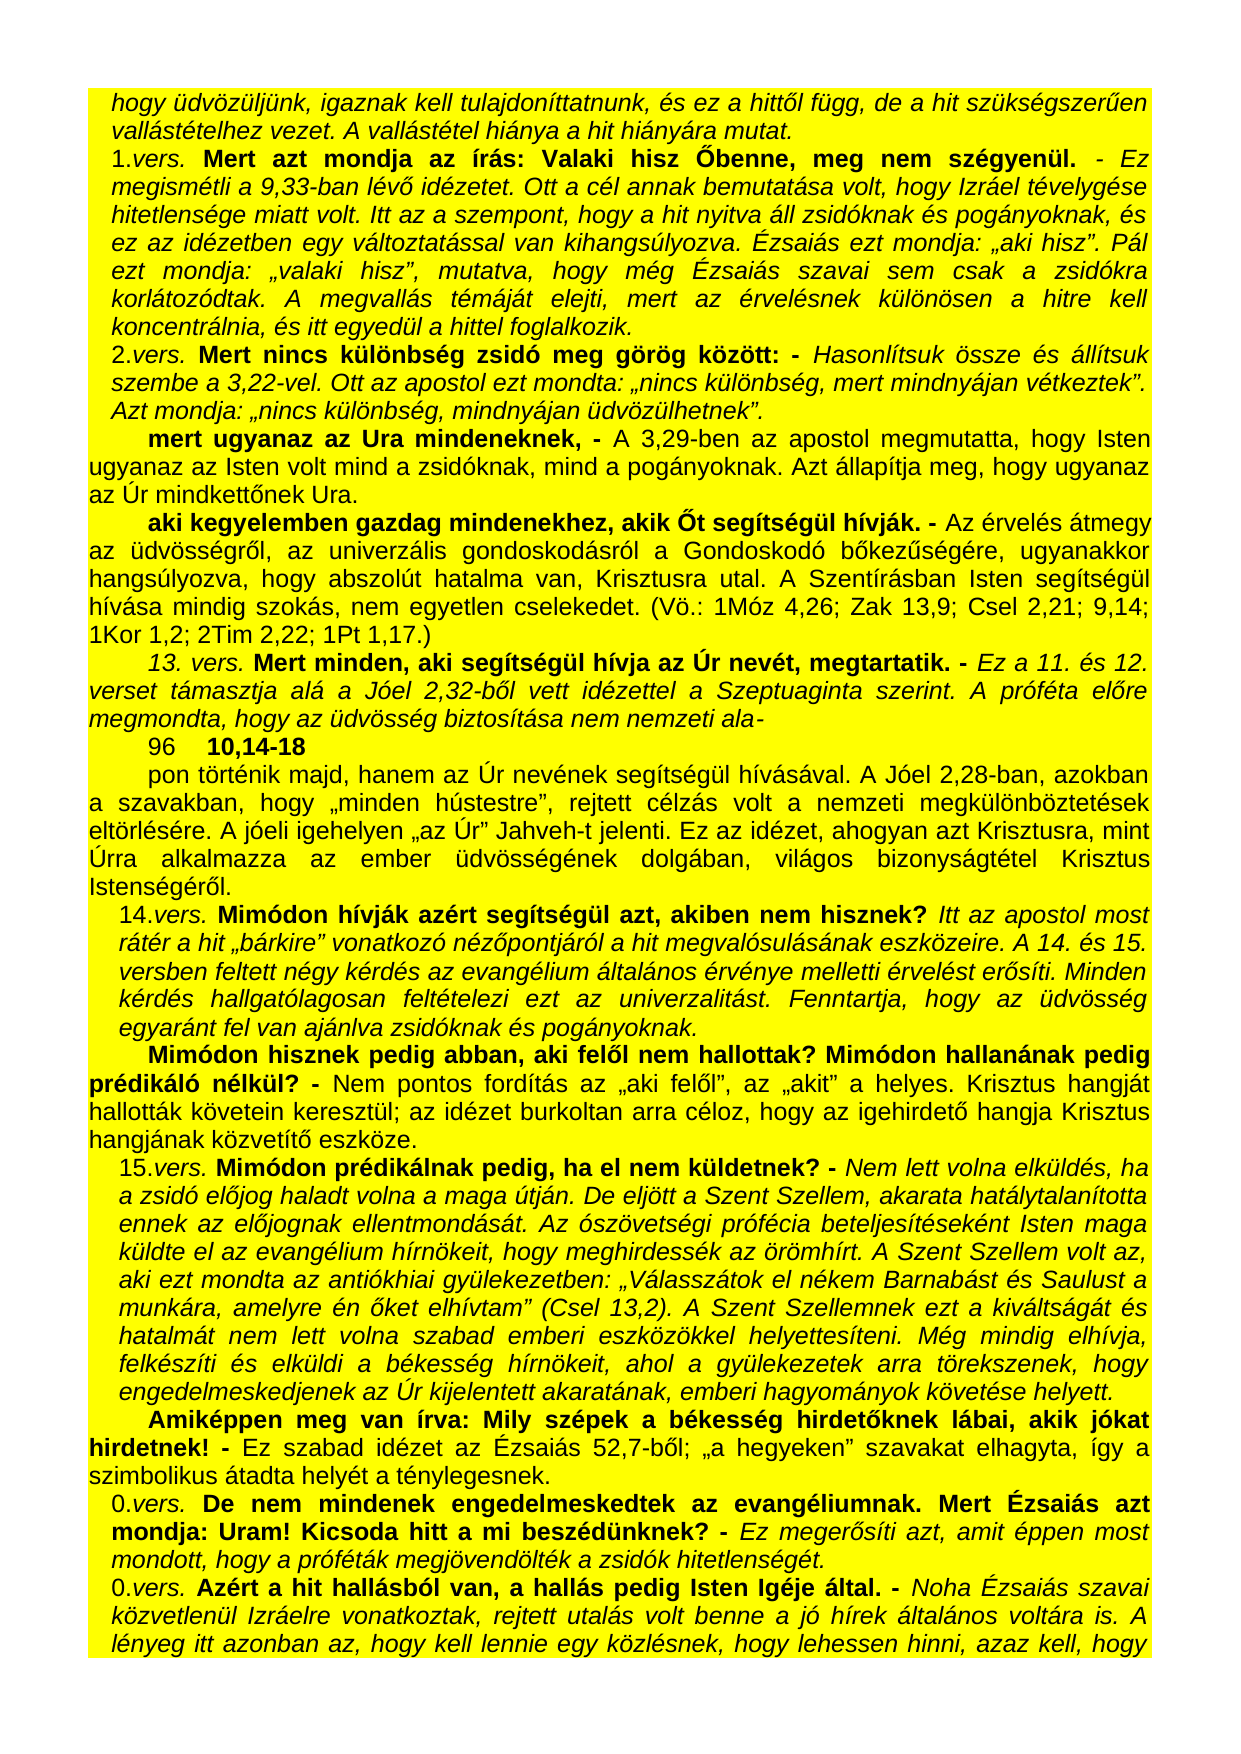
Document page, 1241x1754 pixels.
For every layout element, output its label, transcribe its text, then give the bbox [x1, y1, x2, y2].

list vers. De nem mindenek engedelmeskedtek az evangéliumnak. Mert Ézsaiás azt mondja: Uram! Kicsoda hitt a mi beszédünknek? - Ez megerősíti azt, amit éppen most mondott, hogy a próféták megjövendölték a zsidók hitetlenségét. [88, 1489, 1152, 1574]
list vers. Mert azt mondja az írás: Valaki hisz Őbenne, meg nem szégyenül. - Ez megismétli a 9,33-ban lévő idézetet. Ott a cél annak bemutatása volt, hogy Izráel tévelygése hitetlensége miatt volt. Itt az a szempont, hogy a hit nyitva áll zsidóknak és pogányoknak, és ez az idézetben egy változtatással van kihangsúlyozva. Ézsaiás ezt mondja: „aki hisz”. Pál ezt mondja: „valaki hisz”, mutatva, hogy még Ézsaiás szavai sem csak a zsidókra korlátozódtak. A megvallás témáját elejti, mert az érvelésnek különösen a hitre kell koncentrálnia, és itt egyedül a hittel foglalkozik. [88, 144, 1152, 341]
text aki kegyelemben gazdag mindenekhez, akik Őt segítségül hívják. - Az érvelés átmegy az üdvösségről, az univerzális gondoskodásról a Gondoskodó bőkezűségére, ugyanakkor hangsúlyozva, hogy abszolút hatalma van, Krisztusra utal. A Szentírásban Isten segítségül hívása mindig szokás, nem egyetlen cselekedet. (Vö.: 1Móz 4,26; Zak 13,9; Csel 2,21; 9,14; 1Kor 1,2; 2Tim 2,22; 1Pt 1,17.) [88, 509, 1152, 649]
list hogy üdvözüljünk, igaznak kell tulajdoníttatnunk, és ez a hittől függ, de a hit szükségszerűen vallástételhez vezet. A vallástétel hiánya a hit hiányára mutat. [88, 88, 1152, 144]
text Amiképpen meg van írva: Mily szépek a békesség hirdetőknek lábai, akik jókat hirdetnek! - Ez szabad idézet az Ézsaiás 52,7-ből; „a hegyeken” szavakat elhagyta, így a szimbolikus átadta helyét a ténylegesnek. [88, 1406, 1152, 1489]
text mert ugyanaz az Ura mindeneknek, - A 3,29-ben az apostol megmutatta, hogy Isten ugyanaz az Isten volt mind a zsidóknak, mind a pogányoknak. Azt állapítja meg, hogy ugyanaz az Úr mindkettőnek Ura. [88, 425, 1152, 509]
list vers. Mert nincs különbség zsidó meg görög között: - Hasonlítsuk össze és állítsuk szembe a 3,22-vel. Ott az apostol ezt mondta: „nincs különbség, mert mindnyájan vétkeztek”. Azt mondja: „nincs különbség, mindnyájan üdvözülhetnek”. [88, 341, 1152, 425]
text Mimódon hisznek pedig abban, aki felől nem hallottak? Mimódon hallanának pedig prédikáló nélkül? - Nem pontos fordítás az „aki felől”, az „akit” a helyes. Krisztus hangját hallották követein keresztül; az idézet burkoltan arra céloz, hogy az igehirdető hangja Krisztus hangjának közvetítő eszköze. [88, 1041, 1152, 1153]
list vers. Mimódon hívják azért segítségül azt, akiben nem hisznek? Itt az apostol most rátér a hit „bárkire” vonatkozó nézőpontjáról a hit megvalósulásának eszközeire. A 14. és 15. versben feltett négy kérdés az evangélium általános érvénye melletti érvelést erősíti. Minden kérdés hallgatólagosan feltételezi ezt az univerzalitást. Fenntartja, hogy az üdvösség egyaránt fel van ajánlva zsidóknak és pogányoknak. [88, 901, 1152, 1041]
text pon történik majd, hanem az Úr nevének segítségül hívásával. A Jóel 2,28-ban, azokban a szavakban, hogy „minden hústestre”, rejtett célzás volt a nemzeti megkülönböztetések eltörlésére. A jóeli igehelyen „az Úr” Jahveh-t jelenti. Ez az idézet, ahogyan azt Krisztusra, mint Úrra alkalmazza az ember üdvösségének dolgában, világos bizonyságtétel Krisztus Istenségéről. [88, 761, 1152, 901]
text 13. vers. Mert minden, aki segítségül hívja az Úr nevét, megtartatik. - Ez a 11. és 12. verset támasztja alá a Jóel 2,32-ből vett idézettel a Szeptuaginta szerint. A próféta előre megmondta, hogy az üdvösség biztosítása nem nemzeti ala‑ [88, 649, 1152, 733]
list vers. Mimódon prédikálnak pedig, ha el nem küldetnek? - Nem lett volna elküldés, ha a zsidó előjog haladt volna a maga útján. De eljött a Szent Szellem, akarata hatálytalanította ennek az előjognak ellentmondását. Az ószövetségi prófécia beteljesítéseként Isten maga küldte el az evangélium hírnökeit, hogy meghirdessék az örömhírt. A Szent Szellem volt az, aki ezt mondta az antiókhiai gyülekezetben: „Válasszátok el nékem Barnabást és Saulust a munkára, amelyre én őket elhívtam” (Csel 13,2). A Szent Szellemnek ezt a kiváltságát és hatalmát nem lett volna szabad emberi eszközökkel helyettesíteni. Még mindig elhívja, felkészíti és elküldi a békesség hírnökeit, ahol a gyülekezetek arra törekszenek, hogy engedelmeskedjenek az Úr kijelentett akaratának, emberi hagyományok követése helyett. [88, 1153, 1152, 1406]
list vers. Azért a hit hallásból van, a hallás pedig Isten Igéje által. - Noha Ézsaiás szavai közvetlenül Izráelre vonatkoztak, rejtett utalás volt benne a jó hírek általános voltára is. A lényeg itt azonban az, hogy kell lennie egy közlésnek, hogy lehessen hinni, azaz kell, hogy [88, 1574, 1152, 1658]
text 96 10,14-18 [88, 733, 1152, 761]
